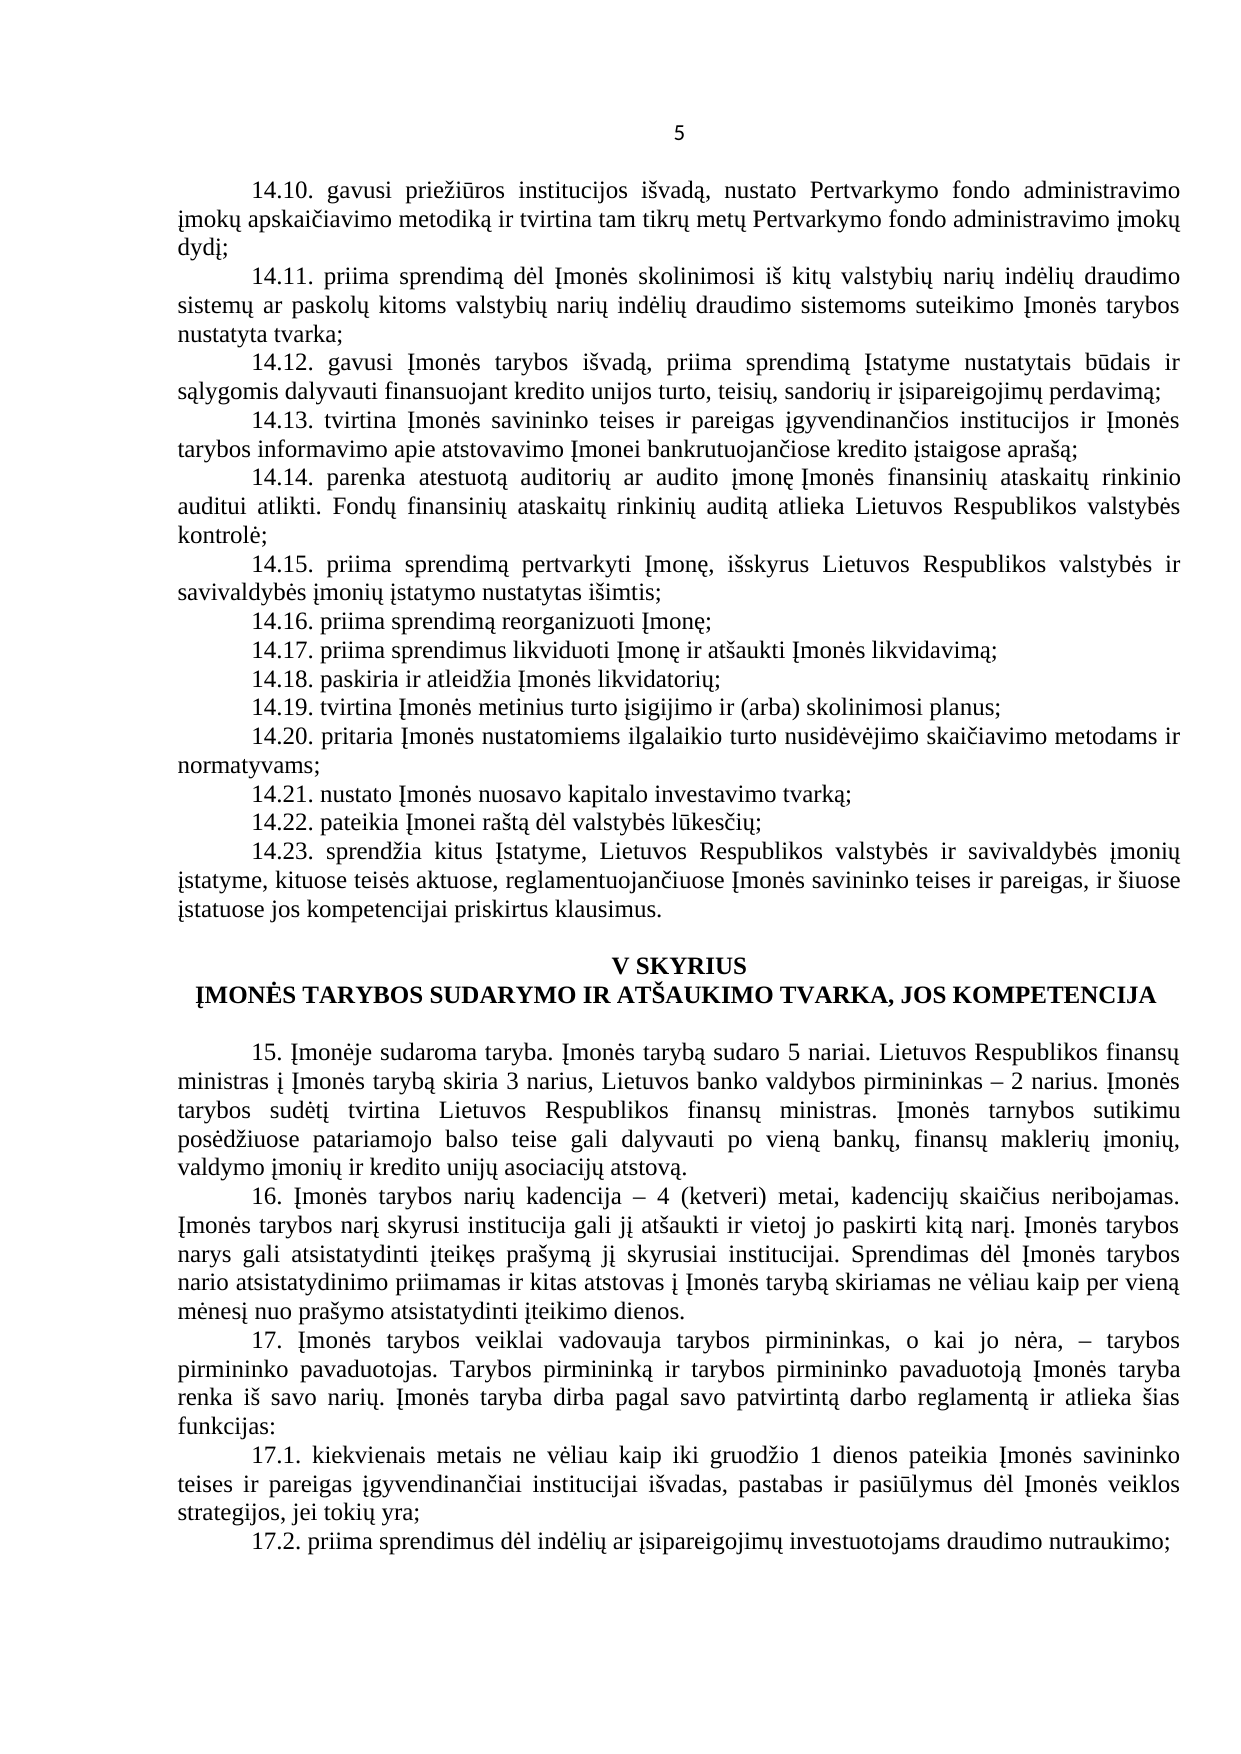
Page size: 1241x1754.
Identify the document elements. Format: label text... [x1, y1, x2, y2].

text 14.16. priima sprendimą reorganizuoti Įmonę; [177, 606, 1181, 635]
text 17.2. priima sprendimus dėl indėlių ar įsipareigojimų investuotojams draudimo nutraukimo; [251, 1526, 1181, 1555]
text 14.15. priima sprendimą pertvarkyti Įmonę, išskyrus Lietuvos Respublikos valstybės ir savivaldybės įmonių įstatymo nustatytas išimtis; [177, 549, 1181, 606]
text V SKYRIUS [177, 951, 1181, 980]
text 14.19. tvirtina Įmonės metinius turto įsigijimo ir (arba) skolinimosi planus; [177, 692, 1181, 721]
text 14.17. priima sprendimus likviduoti Įmonę ir atšaukti Įmonės likvidavimą; [177, 635, 1181, 664]
text 14.22. pateikia Įmonei raštą dėl valstybės lūkesčių; [177, 807, 1181, 836]
text ĮMONĖS TARYBOS SUDARYMO IR ATŠAUKIMO TVARKA, JOS KOMPETENCIJA [177, 980, 1181, 1009]
text 14.20. pritaria Įmonės nustatomiems ilgalaikio turto nusidėvėjimo skaičiavimo metodams ir normatyvams; [177, 721, 1181, 779]
text 14.18. paskiria ir atleidžia Įmonės likvidatorių; [177, 664, 1181, 692]
text 17.1. kiekvienais metais ne vėliau kaip iki gruodžio 1 dienos pateikia Įmonės savininko teises ir pareigas įgyvendinančiai institucijai išvadas, pastabas ir pasiūlymus dėl Įmonės veiklos strategijos, jei tokių yra; [177, 1440, 1181, 1526]
text 15. Įmonėje sudaroma taryba. Įmonės tarybą sudaro 5 nariai. Lietuvos Respublikos finansų ministras į Įmonės tarybą skiria 3 narius, Lietuvos banko valdybos pirmininkas – 2 narius. Įmonės tarybos sudėtį tvirtina Lietuvos Respublikos finansų ministras. Įmonės tarnybos sutikimu posėdžiuose patariamojo balso teise gali dalyvauti po vieną bankų, finansų maklerių įmonių, valdymo įmonių ir kredito unijų asociacijų atstovą. [177, 1037, 1181, 1181]
text 14.21. nustato Įmonės nuosavo kapitalo investavimo tvarką; [177, 779, 1181, 807]
text 14.23. sprendžia kitus Įstatyme, Lietuvos Respublikos valstybės ir savivaldybės įmonių įstatyme, kituose teisės aktuose, reglamentuojančiuose Įmonės savininko teises ir pareigas, ir šiuose įstatuose jos kompetencijai priskirtus klausimus. [177, 836, 1181, 922]
text 14.12. gavusi Įmonės tarybos išvadą, priima sprendimą Įstatyme nustatytais būdais ir sąlygomis dalyvauti finansuojant kredito unijos turto, teisių, sandorių ir įsipareigojimų perdavimą; [177, 347, 1181, 405]
text 14.11. priima sprendimą dėl Įmonės skolinimosi iš kitų valstybių narių indėlių draudimo sistemų ar paskolų kitoms valstybių narių indėlių draudimo sistemoms suteikimo Įmonės tarybos nustatyta tvarka; [177, 261, 1181, 347]
text 16. Įmonės tarybos narių kadencija – 4 (ketveri) metai, kadencijų skaičius neribojamas. Įmonės tarybos narį skyrusi institucija gali jį atšaukti ir vietoj jo paskirti kitą narį. Įmonės tarybos narys gali atsistatydinti įteikęs prašymą jį skyrusiai institucijai. Sprendimas dėl Įmonės tarybos nario atsistatydinimo priimamas ir kitas atstovas į Įmonės tarybą skiriamas ne vėliau kaip per vieną mėnesį nuo prašymo atsistatydinti įteikimo dienos. [177, 1181, 1181, 1325]
text 14.10. gavusi priežiūros institucijos išvadą, nustato Pertvarkymo fondo administravimo įmokų apskaičiavimo metodiką ir tvirtina tam tikrų metų Pertvarkymo fondo administravimo įmokų dydį; [177, 175, 1181, 261]
text 14.14. parenka atestuotą auditorių ar audito įmonę Įmonės finansinių ataskaitų rinkinio auditui atlikti. Fondų finansinių ataskaitų rinkinių auditą atlieka Lietuvos Respublikos valstybės kontrolė; [177, 462, 1181, 549]
text 17. Įmonės tarybos veiklai vadovauja tarybos pirmininkas, o kai jo nėra, – tarybos pirmininko pavaduotojas. Tarybos pirmininką ir tarybos pirmininko pavaduotoją Įmonės taryba renka iš savo narių. Įmonės taryba dirba pagal savo patvirtintą darbo reglamentą ir atlieka šias funkcijas: [177, 1325, 1181, 1440]
text 14.13. tvirtina Įmonės savininko teises ir pareigas įgyvendinančios institucijos ir Įmonės tarybos informavimo apie atstovavimo Įmonei bankrutuojančiose kredito įstaigose aprašą; [177, 405, 1181, 462]
